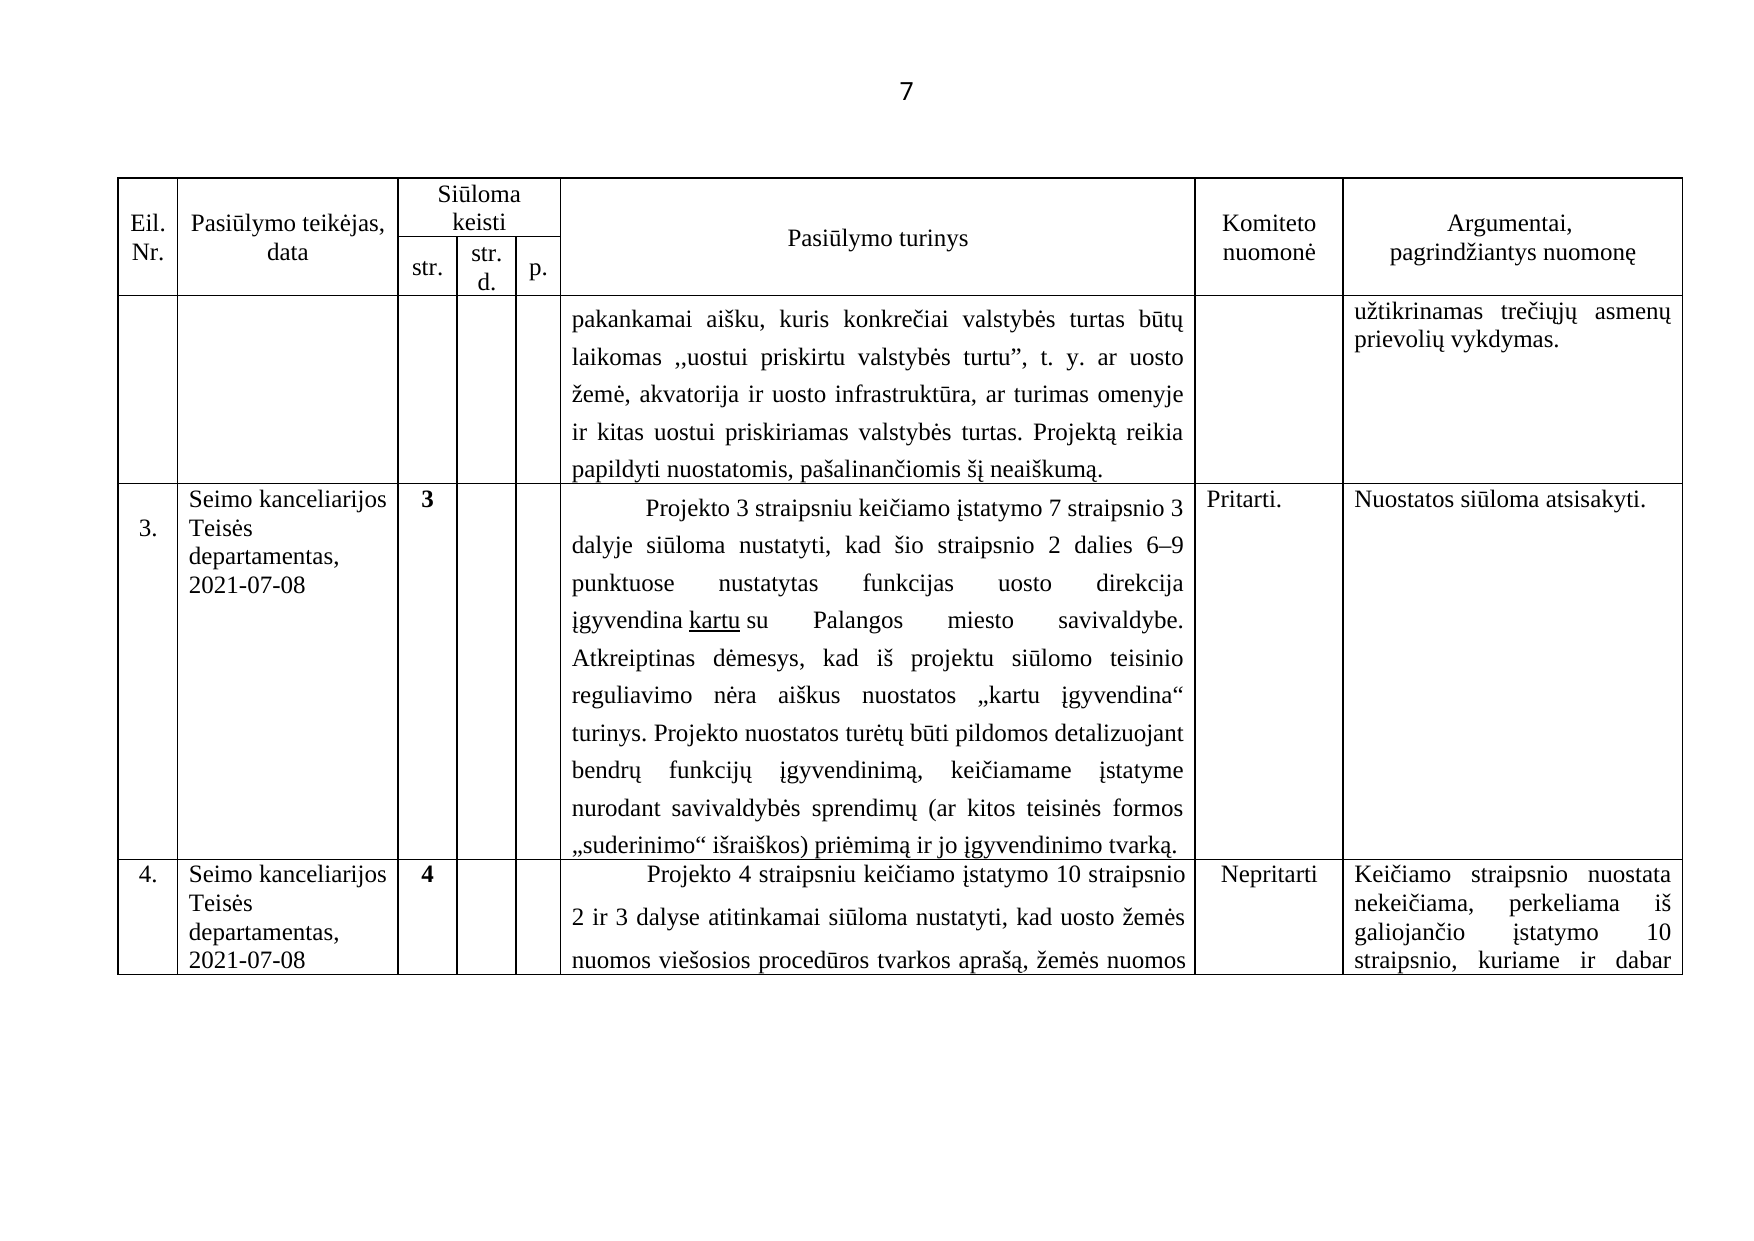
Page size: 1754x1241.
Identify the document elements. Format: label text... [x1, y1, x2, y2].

table_header Eil. Nr. [119, 179, 177, 295]
table_cell Pritarti. [1196, 484, 1342, 859]
table_header Komiteto nuomonė [1196, 179, 1342, 295]
table_header Argumentai, pagrindžiantys nuomonę [1344, 179, 1682, 295]
table_cell str. d. [458, 237, 515, 295]
table_cell užtikrinamas trečiųjų asmenų prievolių vykdymas. [1344, 296, 1682, 483]
table_cell Nuostatos siūloma atsisakyti. [1344, 484, 1682, 859]
table_cell Nepritarti [1196, 860, 1342, 974]
table_cell 3 [399, 484, 456, 859]
table_cell p. [517, 237, 560, 295]
table_header Pasiūlymo teikėjas, data [178, 179, 397, 295]
table_cell 4 [399, 860, 456, 974]
table_header Pasiūlymo turinys [561, 179, 1194, 295]
table_cell [178, 296, 397, 483]
table_cell [458, 860, 515, 974]
table_cell 4. [119, 860, 177, 974]
table_cell [517, 296, 560, 483]
table_cell [517, 484, 560, 859]
table_header Siūloma keisti [399, 179, 560, 236]
table_cell str. [399, 237, 456, 295]
table_cell Projekto 3 straipsniu keičiamo įstatymo 7 straipsnio 3 dalyje siūloma nustatyti, kad šio straipsnio 2 dalies 6–9 punktuose nustatytas funkcijas uosto direkcija įgyvendina kartu su Palangos miesto savivaldybe. Atkreiptinas dėmesys, kad iš projektu siūlomo teisinio reguliavimo nėra aiškus nuostatos „kartu įgyvendina“ turinys. Projekto nuostatos turėtų būti pildomos detalizuojant bendrų funkcijų įgyvendinimą, keičiamame įstatyme nurodant savivaldybės sprendimų (ar kitos teisinės formos „suderinimo“ išraiškos) priėmimą ir jo įgyvendinimo tvarką. [561, 484, 1194, 859]
table_cell Seimo kanceliarijos Teisės departamentas, 2021-07-08 [178, 484, 397, 859]
table_cell Projekto 4 straipsniu keičiamo įstatymo 10 straipsnio 2 ir 3 dalyse atitinkamai siūloma nustatyti, kad uosto žemės nuomos viešosios procedūros tvarkos aprašą, žemės nuomos [561, 860, 1194, 974]
table_cell [1196, 296, 1342, 483]
table_cell 3. [119, 484, 177, 859]
table_cell Seimo kanceliarijos Teisės departamentas, 2021-07-08 [178, 860, 397, 974]
table_cell [399, 296, 456, 483]
table_cell [458, 296, 515, 483]
table_cell [517, 860, 560, 974]
table_cell [458, 484, 515, 859]
table_cell Keičiamo straipsnio nuostata nekeičiama, perkeliama iš galiojančio įstatymo 10 straipsnio, kuriame ir dabar [1344, 860, 1682, 974]
table_cell pakankamai aišku, kuris konkrečiai valstybės turtas būtų laikomas ,,uostui priskirtu valstybės turtu”, t. y. ar uosto žemė, akvatorija ir uosto infrastruktūra, ar turimas omenyje ir kitas uostui priskiriamas valstybės turtas. Projektą reikia papildyti nuostatomis, pašalinančiomis šį neaiškumą. [561, 296, 1194, 483]
table_cell [119, 296, 177, 483]
